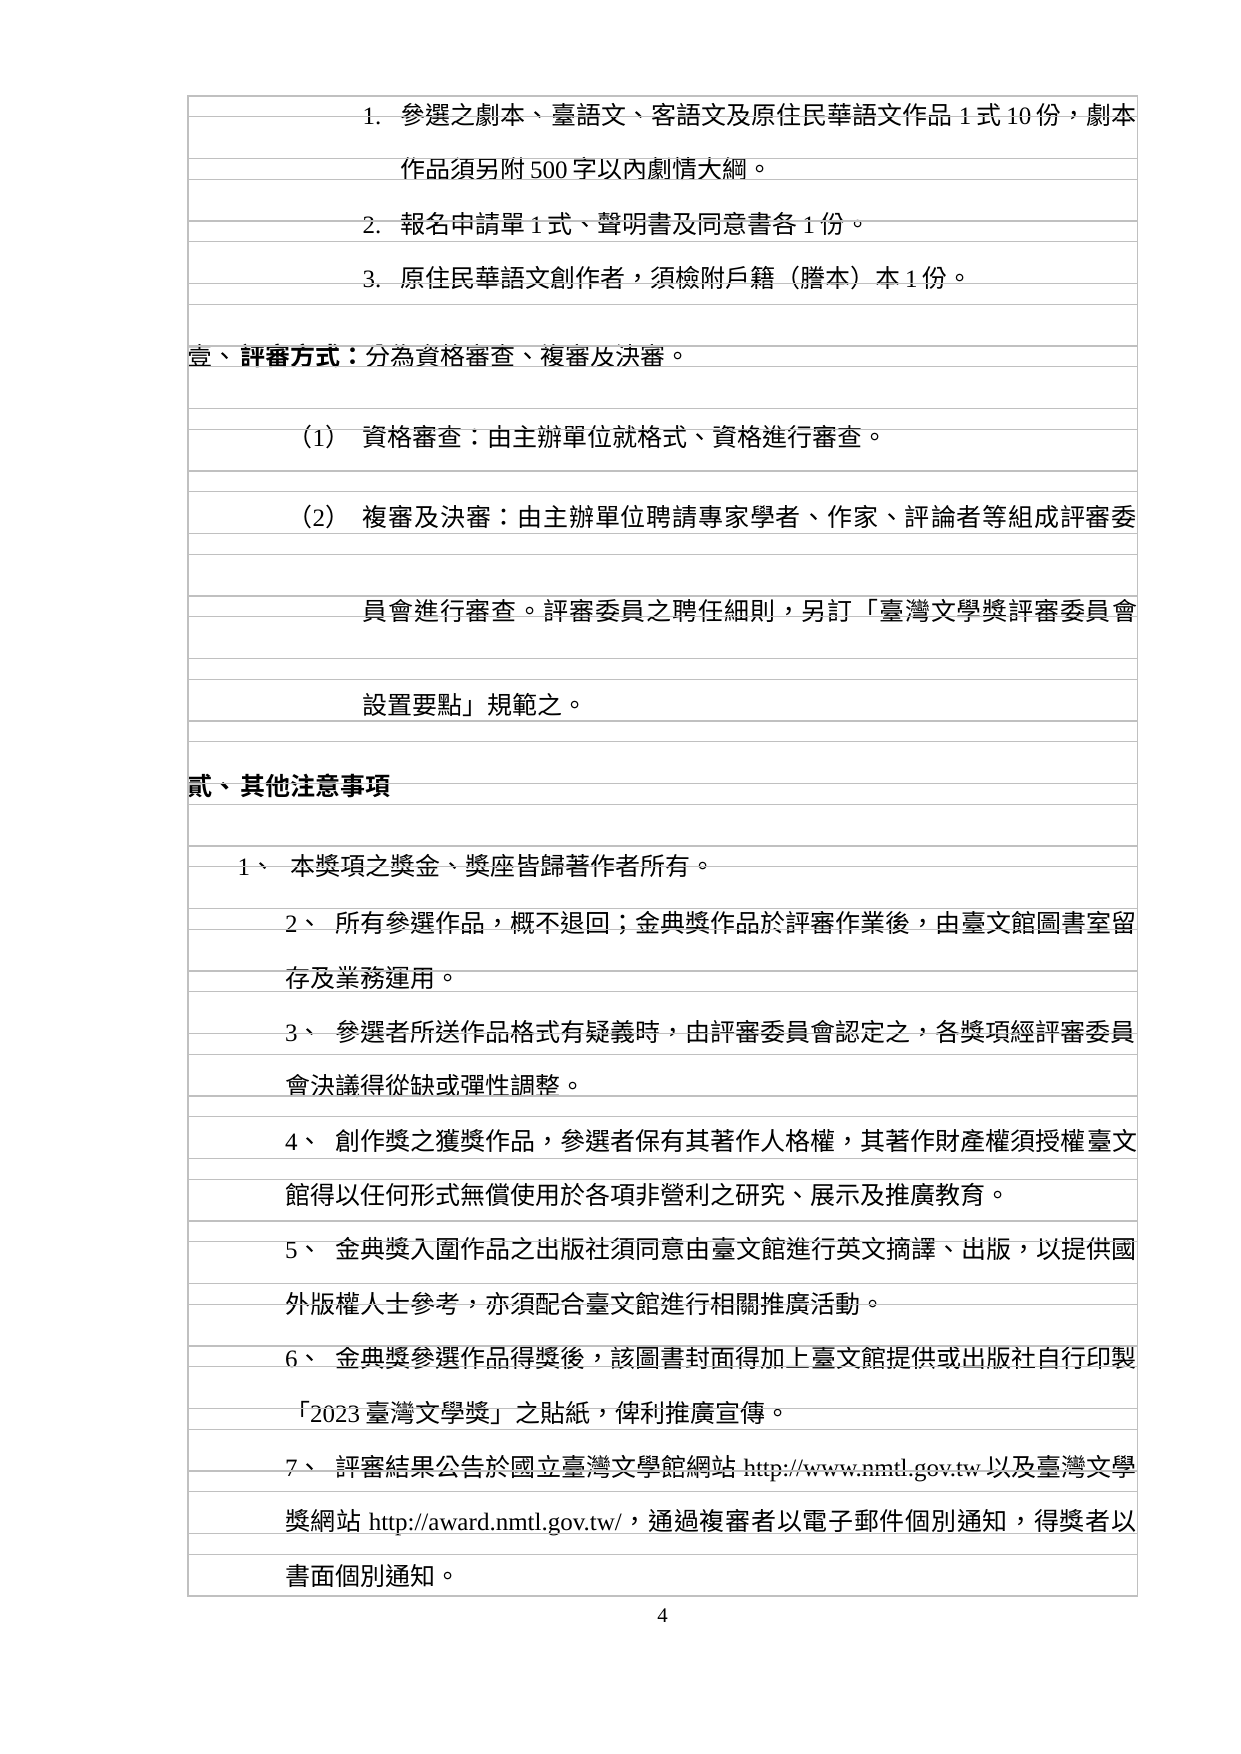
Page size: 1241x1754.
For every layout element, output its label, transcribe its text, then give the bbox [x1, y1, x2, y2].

list 評審方式：分為資格審查、複審及決審。 [478, 347, 547, 366]
list 金典獎參選作品得獎後，該圖書封面得加上臺文館提供或出版社自行印製「2023臺灣文學獎」之貼紙，俾利推廣宣傳。 [474, 1347, 554, 1366]
list 金典獎入圍作品之出版社須同意由臺文館進行英文摘譯、出版，以提供國外版權人士參考，亦須配合臺文館進行相關推廣活動。 [285, 1284, 1137, 1304]
list 複審及決審：由主辦單位聘請專家學者、作家、評論者等組成評審委員會進行審查。評審委員之聘任細則，另訂「臺灣文學獎評審委員會設置要點」規範之。 [287, 474, 1137, 491]
list 複審及決審：由主辦單位聘請專家學者、作家、評論者等組成評審委員會進行審查。評審委員之聘任細則，另訂「臺灣文學獎評審委員會設置要點」規範之。 [287, 492, 1137, 533]
list 參選之劇本、臺語文、客語文及原住民華語文作品1式10份，劇本作品須另附500字以內劇情大綱。 [414, 159, 486, 179]
list 參選之劇本、臺語文、客語文及原住民華語文作品1式10份，劇本作品須另附500字以內劇情大綱。 [522, 159, 616, 179]
list 金典獎入圍作品之出版社須同意由臺文館進行英文摘譯、出版，以提供國外版權人士參考，亦須配合臺文館進行相關推廣活動。 [285, 1305, 1137, 1321]
list 評審方式：分為資格審查、複審及決審。 [425, 347, 445, 366]
list 參選之劇本、臺語文、客語文及原住民華語文作品1式10份，劇本作品須另附500字以內劇情大綱。 [362, 180, 1137, 186]
list 複審及決審：由主辦單位聘請專家學者、作家、評論者等組成評審委員會進行審查。評審委員之聘任細則，另訂「臺灣文學獎評審委員會設置要點」規範之。 [287, 680, 1137, 720]
list 金典獎參選作品得獎後，該圖書封面得加上臺文館提供或出版社自行印製「2023臺灣文學獎」之貼紙，俾利推廣宣傳。 [285, 1347, 346, 1366]
list 金典獎入圍作品之出版社須同意由臺文館進行英文摘譯、出版，以提供國外版權人士參考，亦須配合臺文館進行相關推廣活動。 [285, 1230, 1137, 1241]
list 資格審查：由主辦單位就格式、資格進行審查。 [287, 430, 1137, 456]
list 參選者所送作品格式有疑義時，由評審委員會認定之，各獎項經評審委員會決議得從缺或彈性調整。 [285, 1055, 1137, 1095]
list 評審方式：分為資格審查、複審及決審。 [458, 347, 483, 366]
list 所有參選作品，概不退回；金典獎作品於評審作業後，由臺文館圖書室留存及業務運用。 [285, 909, 1137, 929]
list 評審方式：分為資格審查、複審及決審。 [606, 347, 629, 366]
list 本獎項之獎金、獎座皆歸著作者所有。 [237, 867, 1137, 886]
list 複審及決審：由主辦單位聘請專家學者、作家、評論者等組成評審委員會進行審查。評審委員之聘任細則，另訂「臺灣文學獎評審委員會設置要點」規範之。 [287, 597, 1137, 616]
list 評審方式：分為資格審查、複審及決審。 [189, 347, 256, 366]
list 金典獎參選作品得獎後，該圖書封面得加上臺文館提供或出版社自行印製「2023臺灣文學獎」之貼紙，俾利推廣宣傳。 [573, 1347, 637, 1366]
list 所有參選作品，概不退回；金典獎作品於評審作業後，由臺文館圖書室留存及業務運用。 [285, 930, 1137, 970]
list 評審方式：分為資格審查、複審及決審。 [383, 347, 411, 366]
list 其他注意事項 [189, 742, 1137, 783]
list 複審及決審：由主辦單位聘請專家學者、作家、評論者等組成評審委員會進行審查。評審委員之聘任細則，另訂「臺灣文學獎評審委員會設置要點」規範之。 [287, 534, 1137, 554]
list 評審結果公告於國立臺灣文學館網站 http://www.nmtl.gov.tw以及臺灣文學獎網站 http://award.nmtl.gov.tw/，通過複審者以電子郵件個別通知，得獎者以書面個別通知。 [285, 1534, 1137, 1554]
list 評審方式：分為資格審查、複審及決審。 [332, 347, 375, 366]
list 評審方式：分為資格審查、複審及決審。 [189, 367, 1137, 376]
list 創作獎之獲獎作品，參選者保有其著作人格權，其著作財產權須授權臺文 [285, 1121, 1137, 1158]
list 報名申請單1式、聲明書及同意書各1份。 [362, 204, 1137, 220]
list 複審及決審：由主辦單位聘請專家學者、作家、評論者等組成評審委員會進行審查。評審委員之聘任細則，另訂「臺灣文學獎評審委員會設置要點」規範之。 [287, 659, 1137, 679]
list 金典獎入圍作品之出版社須同意由臺文館進行英文摘譯、出版，以提供國外版權人士參考，亦須配合臺文館進行相關推廣活動。 [285, 1242, 1137, 1283]
list 報名申請單1式、聲明書及同意書各1份。 [362, 222, 1137, 241]
list 評審方式：分為資格審查、複審及決審。 [259, 347, 282, 366]
list 金典獎參選作品得獎後，該圖書封面得加上臺文館提供或出版社自行印製「2023臺灣文學獎」之貼紙，俾利推廣宣傳。 [707, 1347, 765, 1366]
list 參選者所送作品格式有疑義時，由評審委員會認定之，各獎項經評審委員會決議得從缺或彈性調整。 [285, 1034, 1137, 1054]
list 評審方式：分為資格審查、複審及決審。 [189, 313, 1137, 345]
list [285, 1159, 1137, 1179]
list 評審結果公告於國立臺灣文學館網站 http://www.nmtl.gov.tw以及臺灣文學獎網站 http://award.nmtl.gov.tw/，通過複審者以電子郵件個別通知，得獎者以書面個別通知。 [285, 1492, 1137, 1533]
list 金典獎參選作品得獎後，該圖書封面得加上臺文館提供或出版社自行印製「2023臺灣文學獎」之貼紙，俾利推廣宣傳。 [285, 1367, 1137, 1408]
list 評審結果公告於國立臺灣文學館網站 http://www.nmtl.gov.tw以及臺灣文學獎網站 http://award.nmtl.gov.tw/，通過複審者以電子郵件個別通知，得獎者以書面個別通知。 [285, 1555, 1137, 1592]
list [287, 394, 1137, 408]
list 金典獎參選作品得獎後，該圖書封面得加上臺文館提供或出版社自行印製「2023臺灣文學獎」之貼紙，俾利推廣宣傳。 [398, 1347, 467, 1366]
list 館得以任何形式無償使用於各項非營利之研究、展示及推廣教育。 [285, 1180, 1137, 1212]
list 參選者所送作品格式有疑義時，由評審委員會認定之，各獎項經評審委員會決議得從缺或彈性調整。 [285, 1012, 1137, 1033]
list 評審方式：分為資格審查、複審及決審。 [403, 347, 430, 366]
list 原住民華語文創作者，須檢附戶籍（謄本）本1份。 [362, 259, 1137, 283]
list 原住民華語文創作者，須檢附戶籍（謄本）本1份。 [362, 284, 1137, 295]
list 複審及決審：由主辦單位聘請專家學者、作家、評論者等組成評審委員會進行審查。評審委員之聘任細則，另訂「臺灣文學獎評審委員會設置要點」規範之。 [287, 555, 1137, 595]
list 參選之劇本、臺語文、客語文及原住民華語文作品1式10份，劇本作品須另附500字以內劇情大綱。 [745, 159, 1137, 179]
list 評審方式：分為資格審查、複審及決審。 [653, 347, 1137, 366]
list [287, 409, 1137, 429]
list 金典獎參選作品得獎後，該圖書封面得加上臺文館提供或出版社自行印製「2023臺灣文學獎」之貼紙，俾利推廣宣傳。 [285, 1339, 1137, 1345]
list 其他注意事項 [189, 784, 1137, 804]
list 評審方式：分為資格審查、複審及決審。 [626, 347, 658, 366]
list 複審及決審：由主辦單位聘請專家學者、作家、評論者等組成評審委員會進行審查。評審委員之聘任細則，另訂「臺灣文學獎評審委員會設置要點」規範之。 [287, 617, 1137, 658]
list 評審方式：分為資格審查、複審及決審。 [552, 347, 583, 366]
list 本獎項之獎金、獎座皆歸著作者所有。 [237, 847, 1137, 866]
list 所有參選作品，概不退回；金典獎作品於評審作業後，由臺文館圖書室留存及業務運用。 [285, 972, 1137, 991]
list 本獎項之獎金、獎座皆歸著作者所有。 [237, 823, 1137, 845]
list 評審方式：分為資格審查、複審及決審。 [301, 347, 332, 366]
list 評審結果公告於國立臺灣文學館網站 http://www.nmtl.gov.tw以及臺灣文學獎網站 http://award.nmtl.gov.tw/，通過複審者以電子郵件個別通知，得獎者以書面個別通知。 [285, 1472, 1137, 1491]
list 參選之劇本、臺語文、客語文及原住民華語文作品1式10份，劇本作品須另附500字以內劇情大綱。 [362, 117, 1137, 158]
list 參選者所送作品格式有疑義時，由評審委員會認定之，各獎項經評審委員會決議得從缺或彈性調整。 [285, 1097, 1137, 1103]
list 所有參選作品，概不退回；金典獎作品於評審作業後，由臺文館圖書室留存及業務運用。 [285, 904, 1137, 908]
list 評審結果公告於國立臺灣文學館網站 http://www.nmtl.gov.tw以及臺灣文學獎網站 http://award.nmtl.gov.tw/，通過複審者以電子郵件個別通知，得獎者以書面個別通知。 [285, 1447, 1137, 1470]
list 金典獎參選作品得獎後，該圖書封面得加上臺文館提供或出版社自行印製「2023臺灣文學獎」之貼紙，俾利推廣宣傳。 [285, 1409, 1137, 1429]
list 評審方式：分為資格審查、複審及決審。 [578, 347, 597, 366]
list 參選之劇本、臺語文、客語文及原住民華語文作品1式10份，劇本作品須另附500字以內劇情大綱。 [362, 97, 1137, 116]
